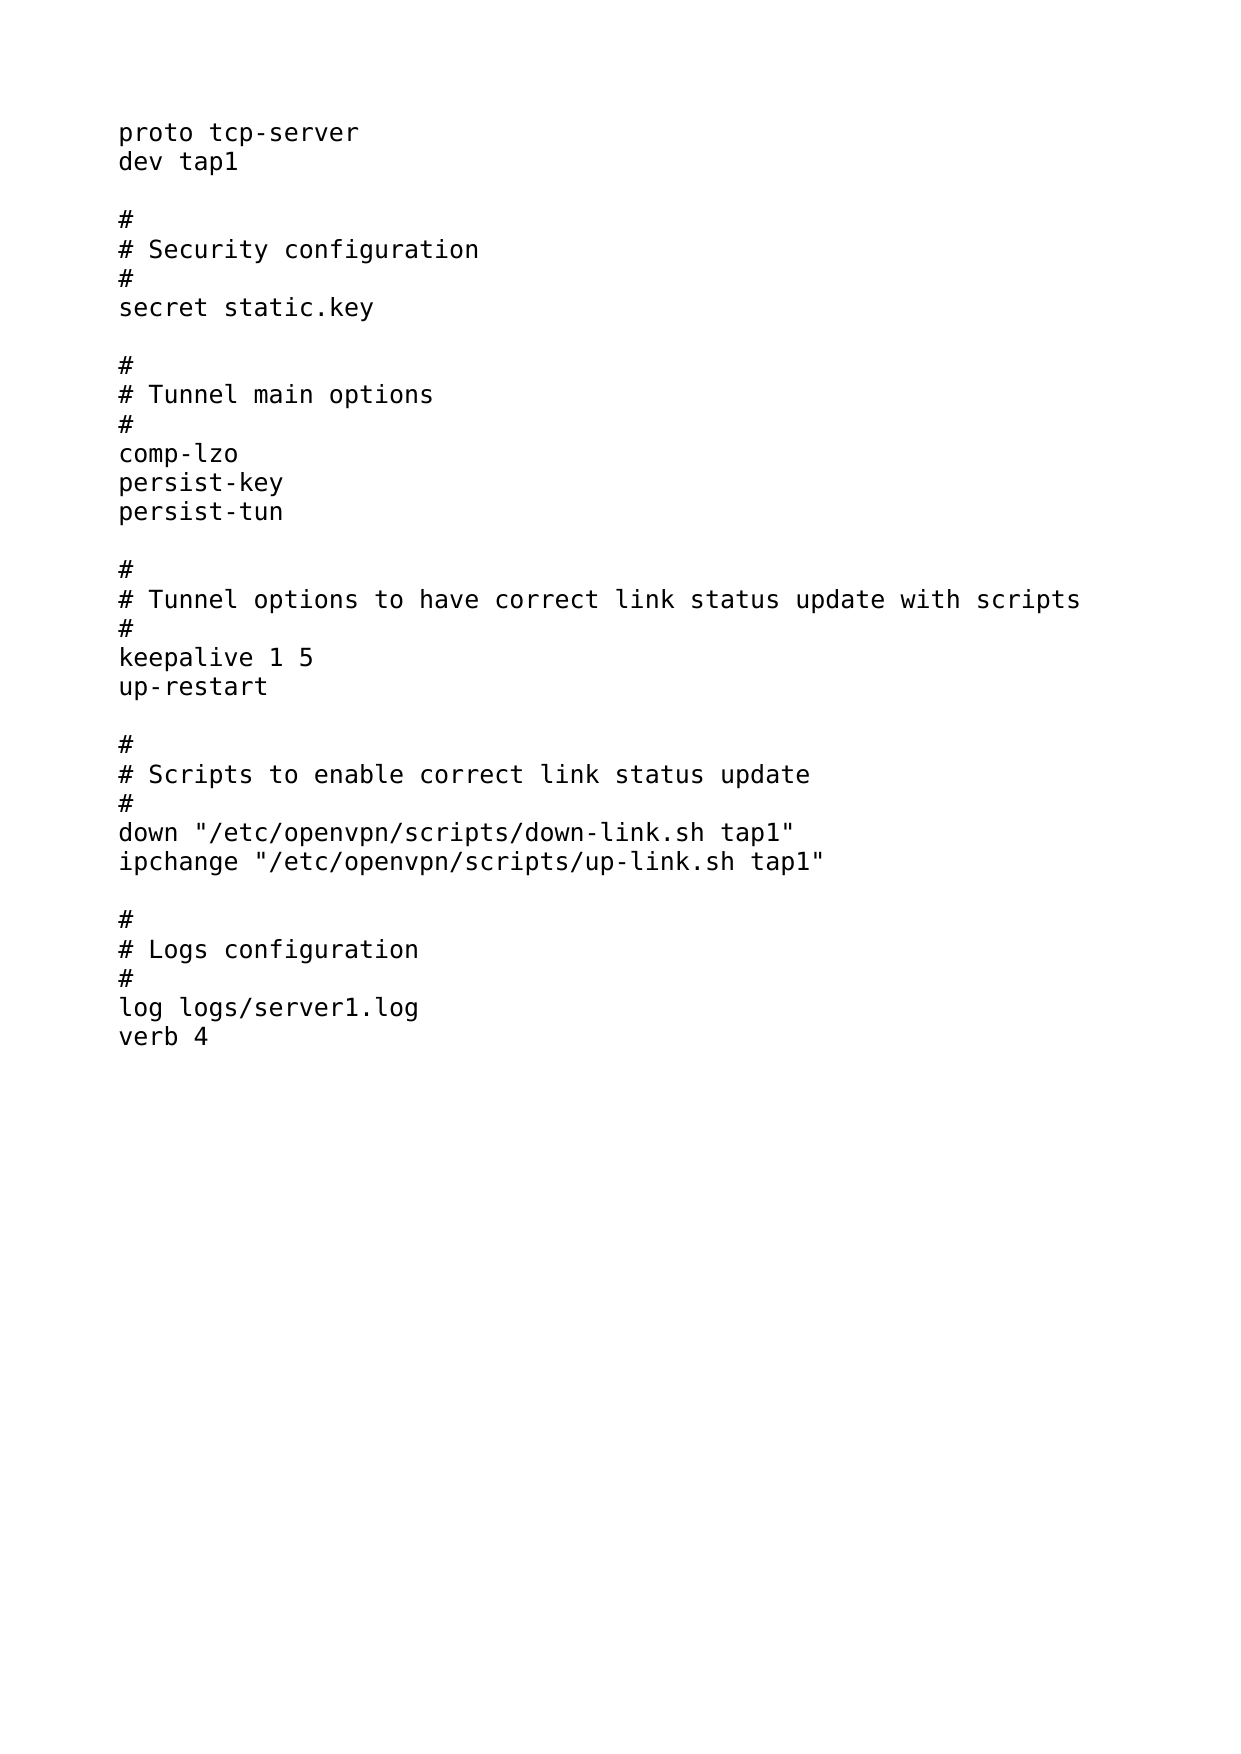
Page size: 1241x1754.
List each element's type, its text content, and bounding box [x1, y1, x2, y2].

text proto tcp-server dev tap1 # # Security configuration # secret static.key # # Tunnel main options # comp-lzo persist-key persist-tun # # Tunnel options to have correct link status update with scripts # keepalive 1 5 up-restart # # Scripts to enable correct link status update # down "/etc/openvpn/scripts/down-link.sh tap1" ipchange "/etc/openvpn/scripts/up-link.sh tap1" # # Logs configuration # log logs/server1.log verb 4 [118, 118, 1122, 1051]
